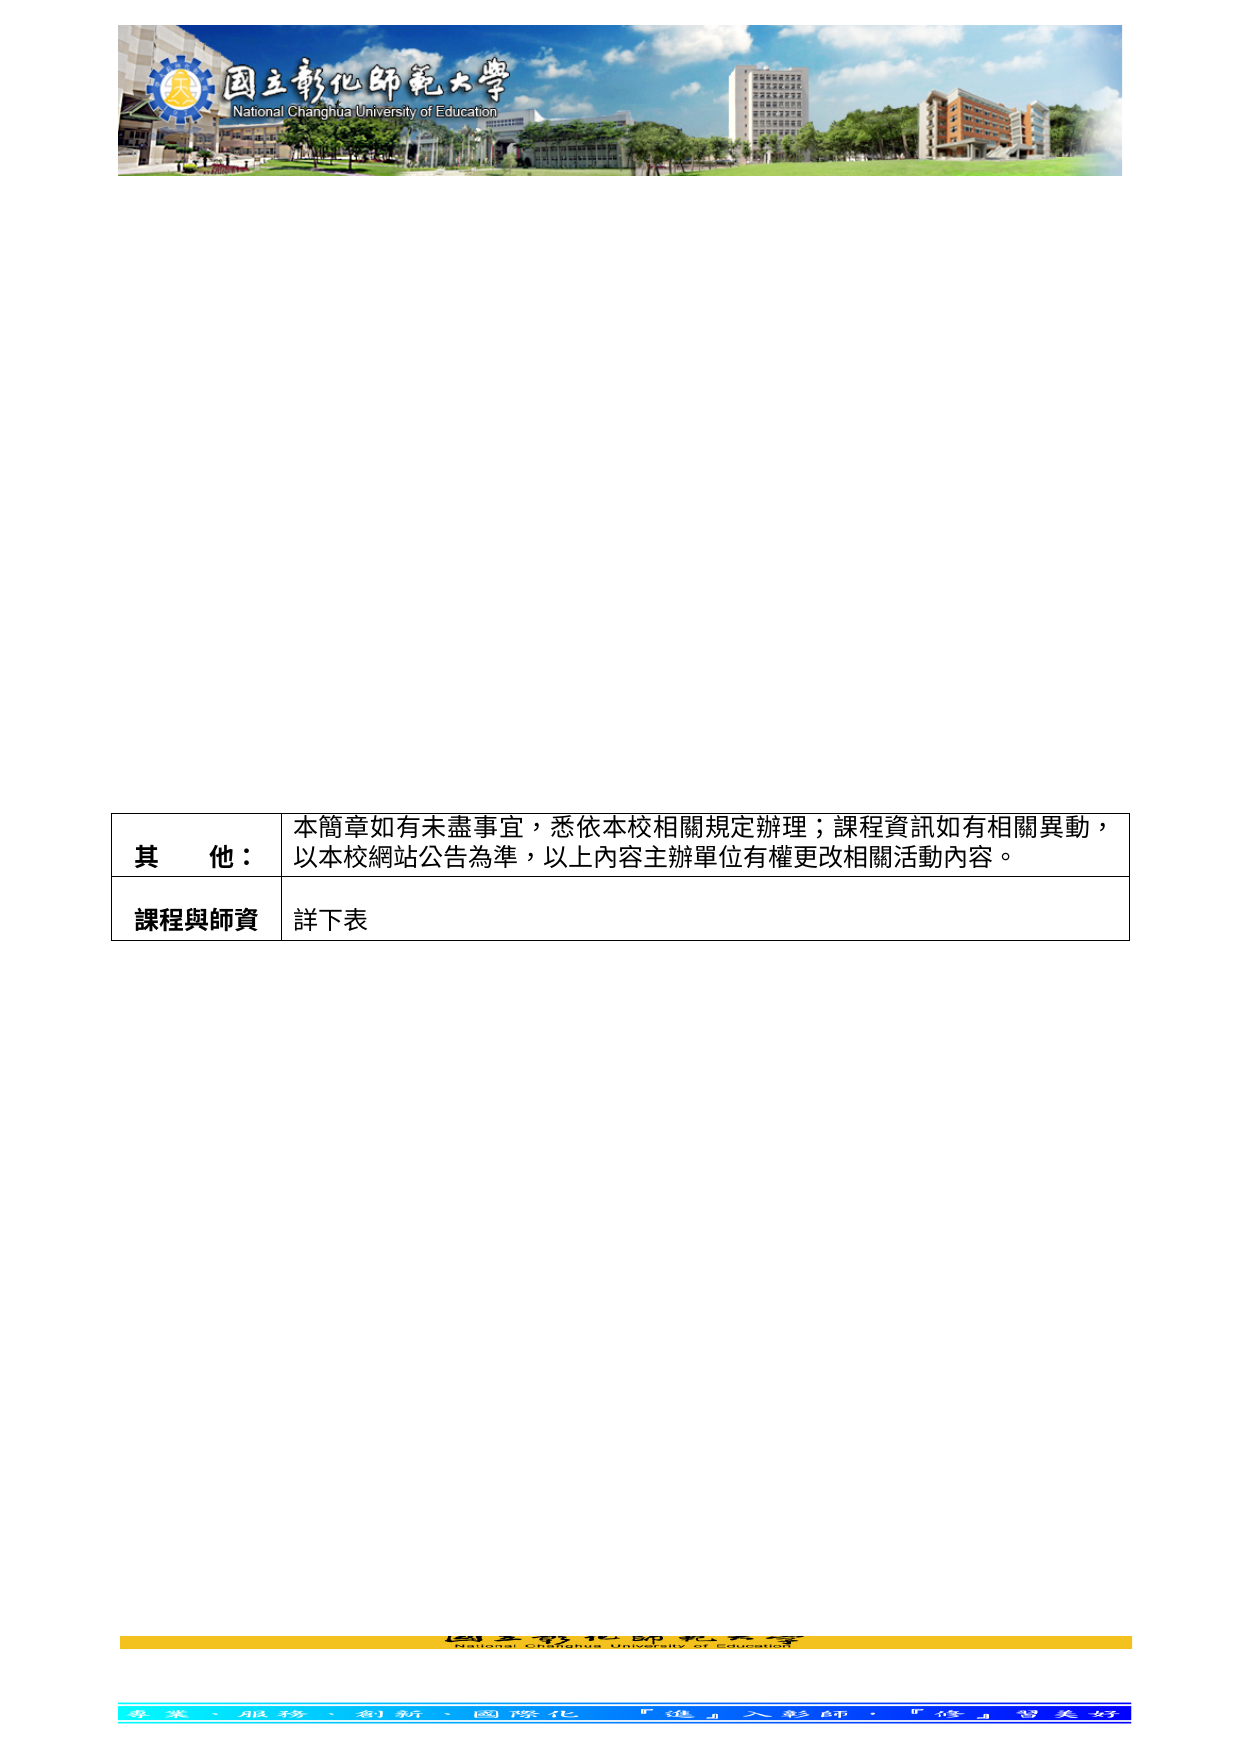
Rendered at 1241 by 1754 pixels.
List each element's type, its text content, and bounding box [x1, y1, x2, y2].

table_cell 其 他： [112, 814, 281, 876]
table_cell 詳下表 [1118, 877, 1129, 939]
table_cell 詳下表 [282, 877, 293, 939]
table_cell 本簡章如有未盡事宜，悉依本校相關規定辦理；課程資訊如有相關異動，以本校網站公告為準，以上內容主辦單位有權更改相關活動內容。 [282, 814, 1129, 876]
table_cell 課程與師資 [112, 877, 281, 939]
